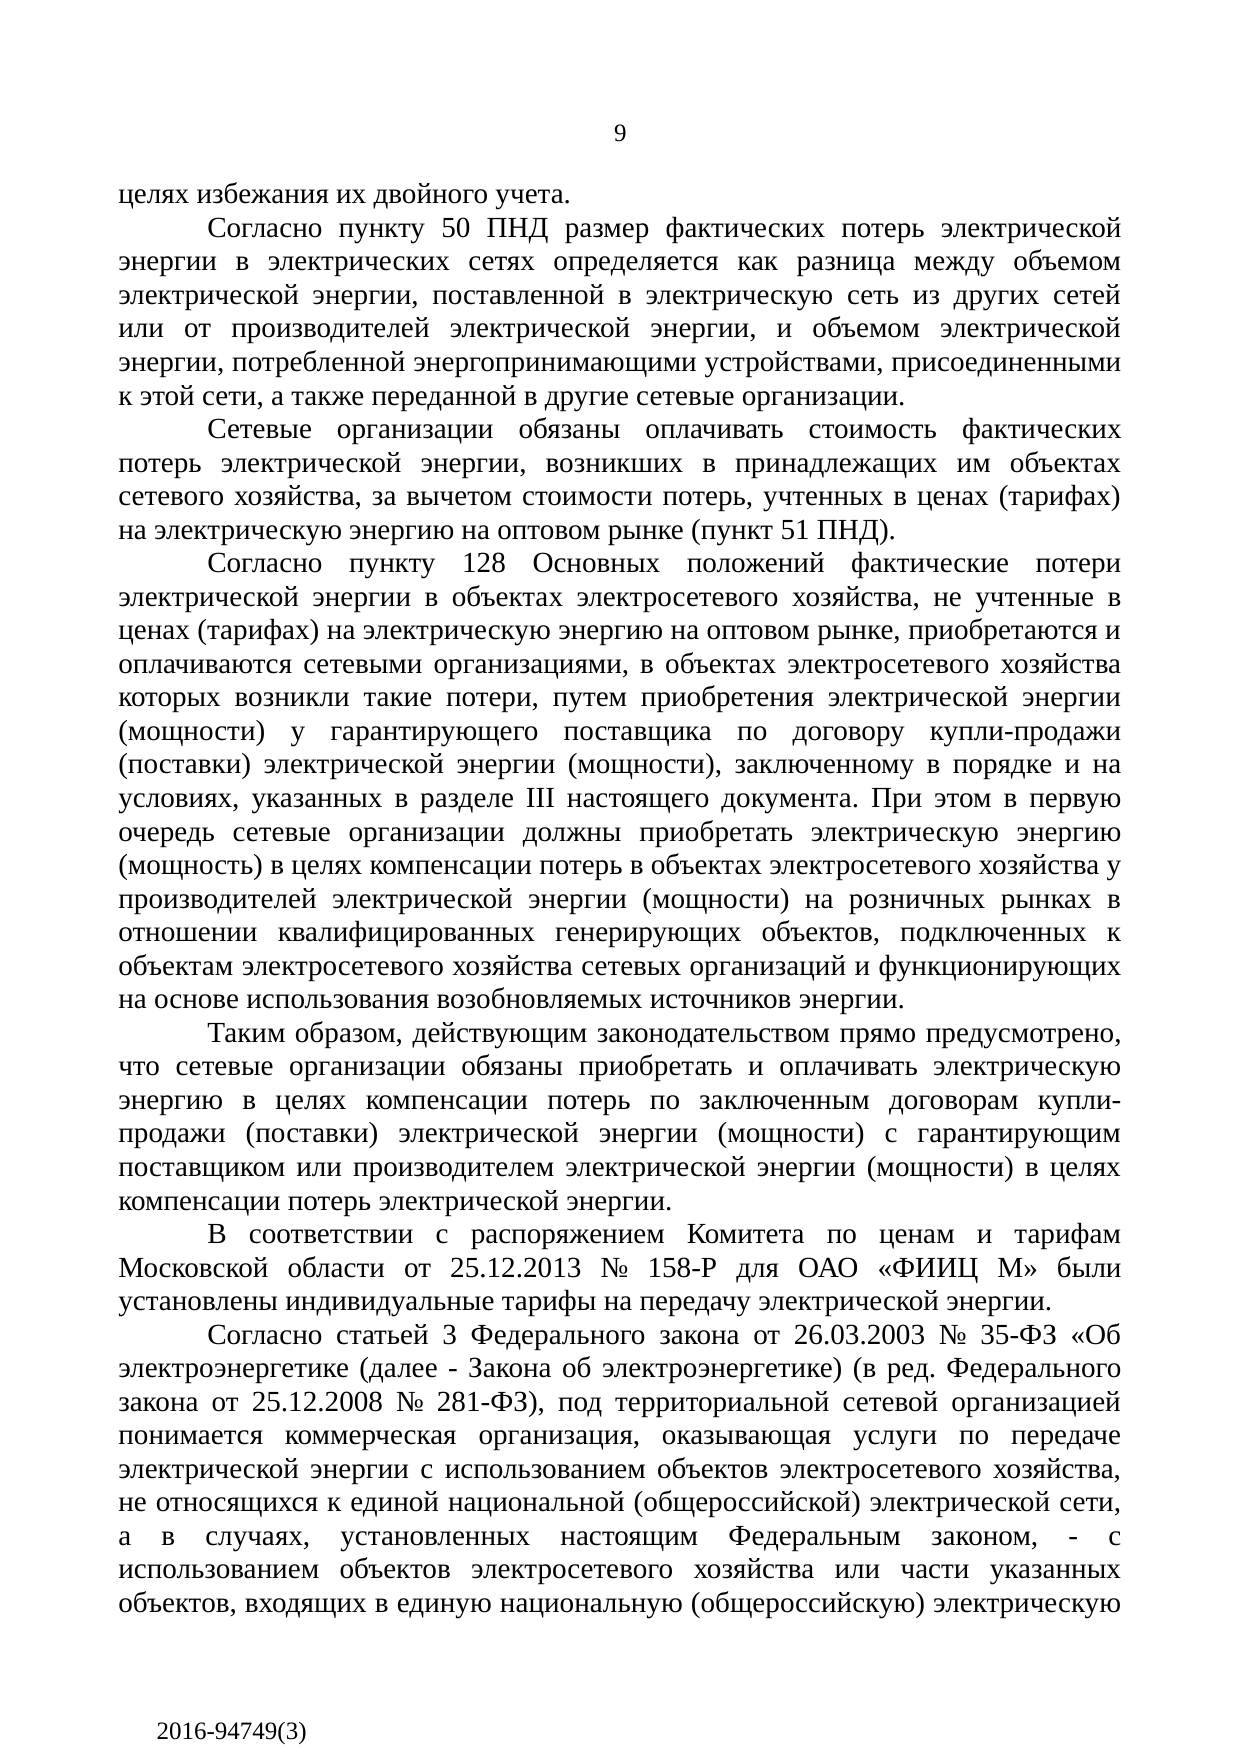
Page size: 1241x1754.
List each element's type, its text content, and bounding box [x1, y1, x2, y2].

text Согласно пункту 50 ПНД размер фактических потерь электрической энергии в электрических сетях определяется как разница между объемом электрической энергии, поставленной в электрическую сеть из других сетей или от производителей электрической энергии, и объемом электрической энергии, потребленной энергопринимающими устройствами, присоединенными к этой сети, а также переданной в другие сетевые организации. [118, 210, 1122, 411]
text Сетевые организации обязаны оплачивать стоимость фактических потерь электрической энергии, возникших в принадлежащих им объектах сетевого хозяйства, за вычетом стоимости потерь, учтенных в ценах (тарифах) на электрическую энергию на оптовом рынке (пункт 51 ПНД). [118, 411, 1122, 545]
text Таким образом, действующим законодательством прямо предусмотрено, что сетевые организации обязаны приобретать и оплачивать электрическую энергию в целях компенсации потерь по заключенным договорам купли-продажи (поставки) электрической энергии (мощности) с гарантирующим поставщиком или производителем электрической энергии (мощности) в целях компенсации потерь электрической энергии. [118, 1015, 1122, 1216]
text Согласно пункту 128 Основных положений фактические потери электрической энергии в объектах электросетевого хозяйства, не учтенные в ценах (тарифах) на электрическую энергию на оптовом рынке, приобретаются и оплачиваются сетевыми организациями, в объектах электросетевого хозяйства которых возникли такие потери, путем приобретения электрической энергии (мощности) у гарантирующего поставщика по договору купли-продажи (поставки) электрической энергии (мощности), заключенному в порядке и на условиях, указанных в разделе III настоящего документа. При этом в первую очередь сетевые организации должны приобретать электрическую энергию (мощность) в целях компенсации потерь в объектах электросетевого хозяйства у производителей электрической энергии (мощности) на розничных рынках в отношении квалифицированных генерирующих объектов, подключенных к объектам электросетевого хозяйства сетевых организаций и функционирующих на основе использования возобновляемых источников энергии. [118, 545, 1122, 1015]
text целях избежания их двойного учета. [118, 176, 1122, 210]
text Согласно статьей 3 Федерального закона от 26.03.2003 № 35-ФЗ «Об электроэнергетике (далее - Закона об электроэнергетике) (в ред. Федерального закона от 25.12.2008 № 281-ФЗ), под территориальной сетевой организацией понимается коммерческая организация, оказывающая услуги по передаче электрической энергии с использованием объектов электросетевого хозяйства, не относящихся к единой национальной (общероссийской) электрической сети, а в случаях, установленных настоящим Федеральным законом, - с использованием объектов электросетевого хозяйства или части указанных объектов, входящих в единую национальную (общероссийскую) электрическую [118, 1317, 1122, 1619]
text В соответствии с распоряжением Комитета по ценам и тарифам Московской области от 25.12.2013 № 158-Р для ОАО «ФИИЦ М» были установлены индивидуальные тарифы на передачу электрической энергии. [118, 1216, 1122, 1317]
